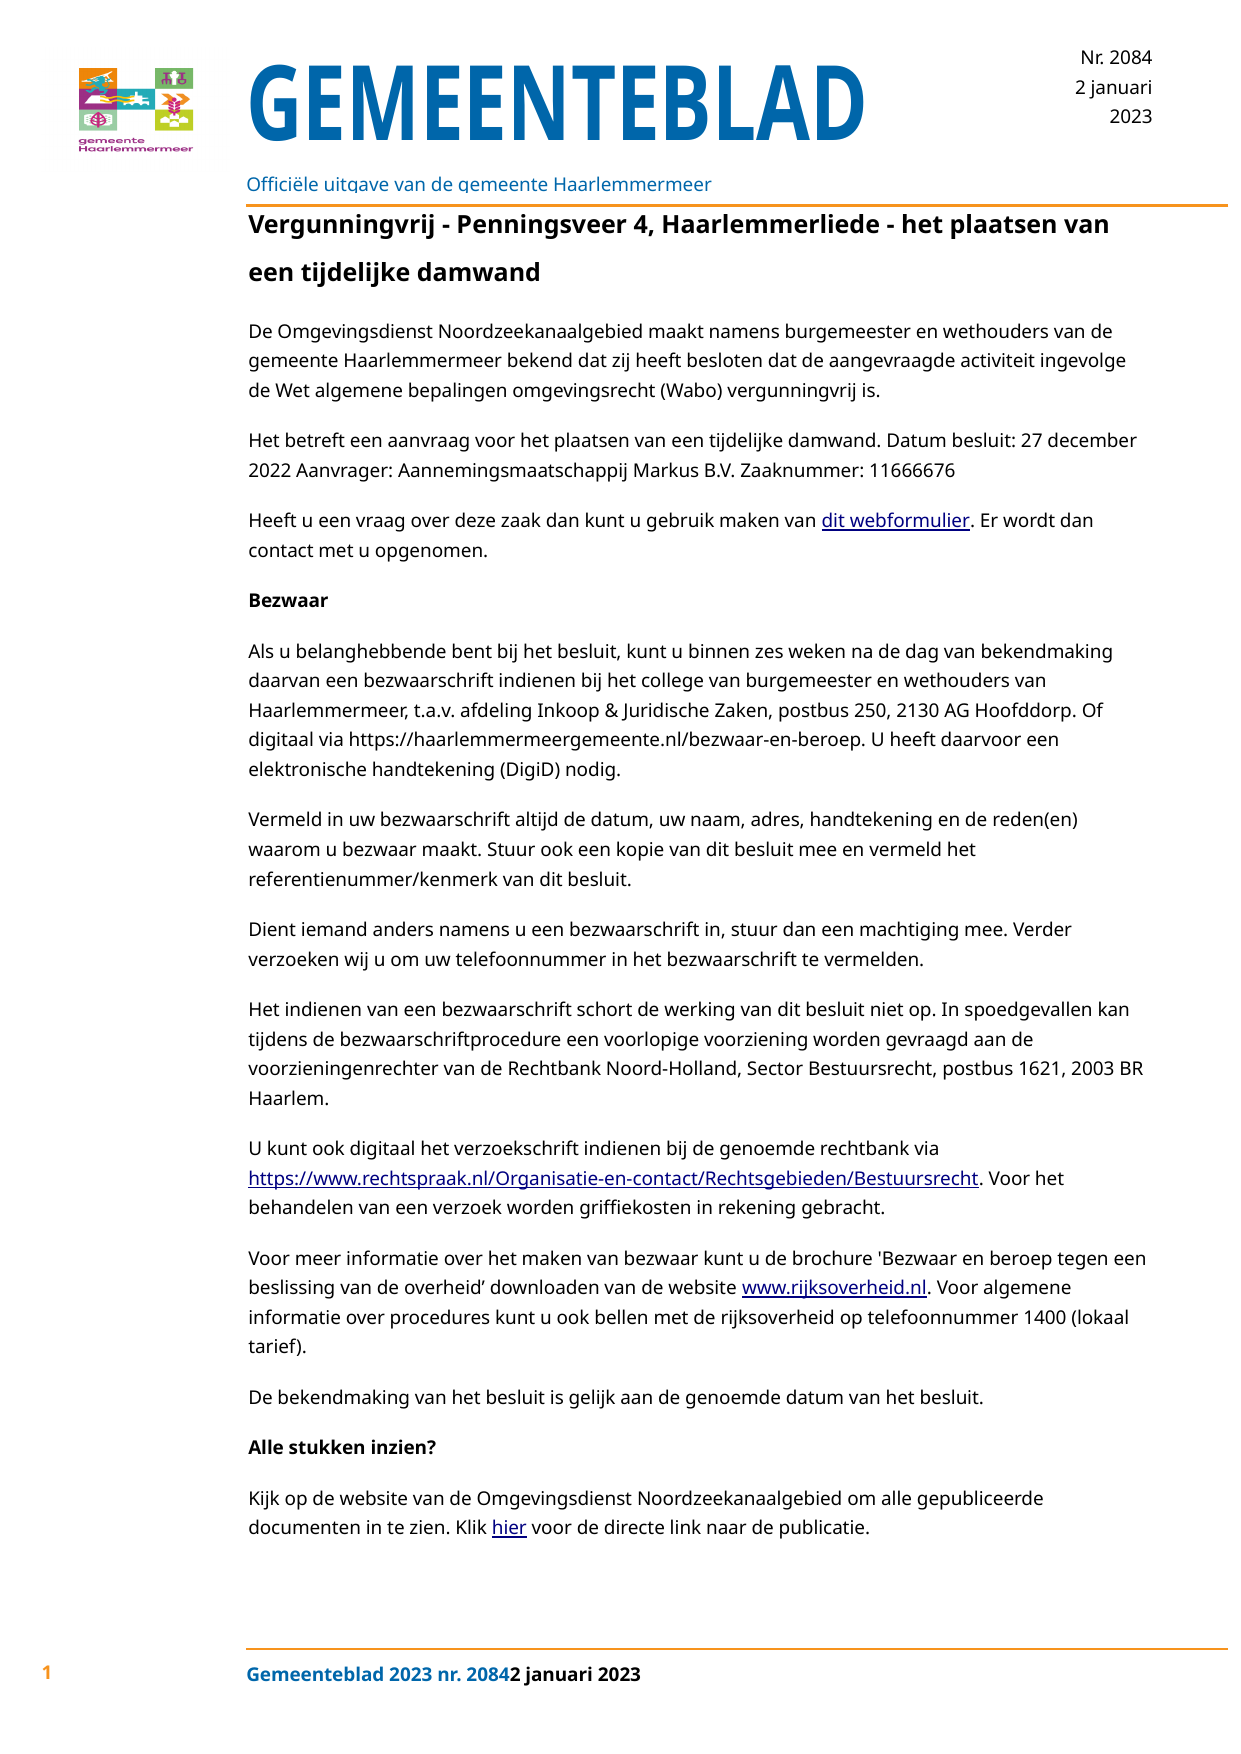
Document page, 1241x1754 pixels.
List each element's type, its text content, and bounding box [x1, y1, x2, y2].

text Dient iemand anders namens u een bezwaarschrift in, stuur dan een machtiging mee. Verder verzoeken wij u om uw telefoonnummer in het bezwaarschrift te vermelden. [248, 916, 1152, 972]
text De Omgevingsdienst Noordzeekanaalgebied maakt namens burgemeester en wethouders van de gemeente Haarlemmermeer bekend dat zij heeft besloten dat de aangevraagde activiteit ingevolge de Wet algemene bepalingen omgevingsrecht (Wabo) vergunningvrij is. [248, 318, 1152, 403]
text De bekendmaking van het besluit is gelijk aan de genoemde datum van het besluit. [248, 1384, 1152, 1410]
text Voor meer informatie over het maken van bezwaar kunt u de brochure 'Bezwaar en beroep tegen een beslissing van de overheid’ downloaden van de website www.rijksoverheid.nl. Voor algemene informatie over procedures kunt u ook bellen met de rijksoverheid op telefoonnummer 1400 (lokaal tarief). [248, 1245, 1152, 1359]
picture [41, 47, 231, 172]
text Heeft u een vraag over deze zaak dan kunt u gebruik maken van dit webformulier. Er wordt dan contact met u opgenomen. [248, 507, 1152, 563]
text Kijk op de website van de Omgevingsdienst Noordzeekanaalgebied om alle gepubliceerde documenten in te zien. Klik hier voor de directe link naar de publicatie. [248, 1485, 1152, 1540]
text Het betreft een aanvraag voor het plaatsen van een tijdelijke damwand. Datum besluit: 27 december 2022 Aanvrager: Aannemingsmaatschappij Markus B.V. Zaaknummer: 11666676 [248, 427, 1152, 483]
text Alle stukken inzien? [248, 1434, 1152, 1460]
text Bezwaar [248, 587, 1152, 613]
text Vergunningvrij - Penningsveer 4, Haarlemmerliede - het plaatsen van een tijdelijke damwand [248, 207, 1152, 288]
text Het indienen van een bezwaarschrift schort de werking van dit besluit niet op. In spoedgevallen kan tijdens de bezwaarschriftprocedure een voorlopige voorziening worden gevraagd aan de voorzieningenrechter van de Rechtbank Noord-Holland, Sector Bestuursrecht, postbus 1621, 2003 BR Haarlem. [248, 996, 1152, 1111]
text Vermeld in uw bezwaarschrift altijd de datum, uw naam, adres, handtekening en de reden(en) waarom u bezwaar maakt. Stuur ook een kopie van dit besluit mee en vermeld het referentienummer/kenmerk van dit besluit. [248, 807, 1152, 892]
text Als u belanghebbende bent bij het besluit, kunt u binnen zes weken na de dag van bekendmaking daarvan een bezwaarschrift indienen bij het college van burgemeester en wethouders van Haarlemmermeer, t.a.v. afdeling Inkoop & Juridische Zaken, postbus 250, 2130 AG Hoofddorp. Of digitaal via https://haarlemmermeergemeente.nl/bezwaar-en-beroep. U heeft daarvoor een elektronische handtekening (DigiD) nodig. [248, 638, 1152, 782]
text U kunt ook digitaal het verzoekschrift indienen bij de genoemde rechtbank via https://www.rechtspraak.nl/Organisatie-en-contact/Rechtsgebieden/Bestuursrecht. Voor het behandelen van een verzoek worden griffiekosten in rekening gebracht. [248, 1135, 1152, 1220]
